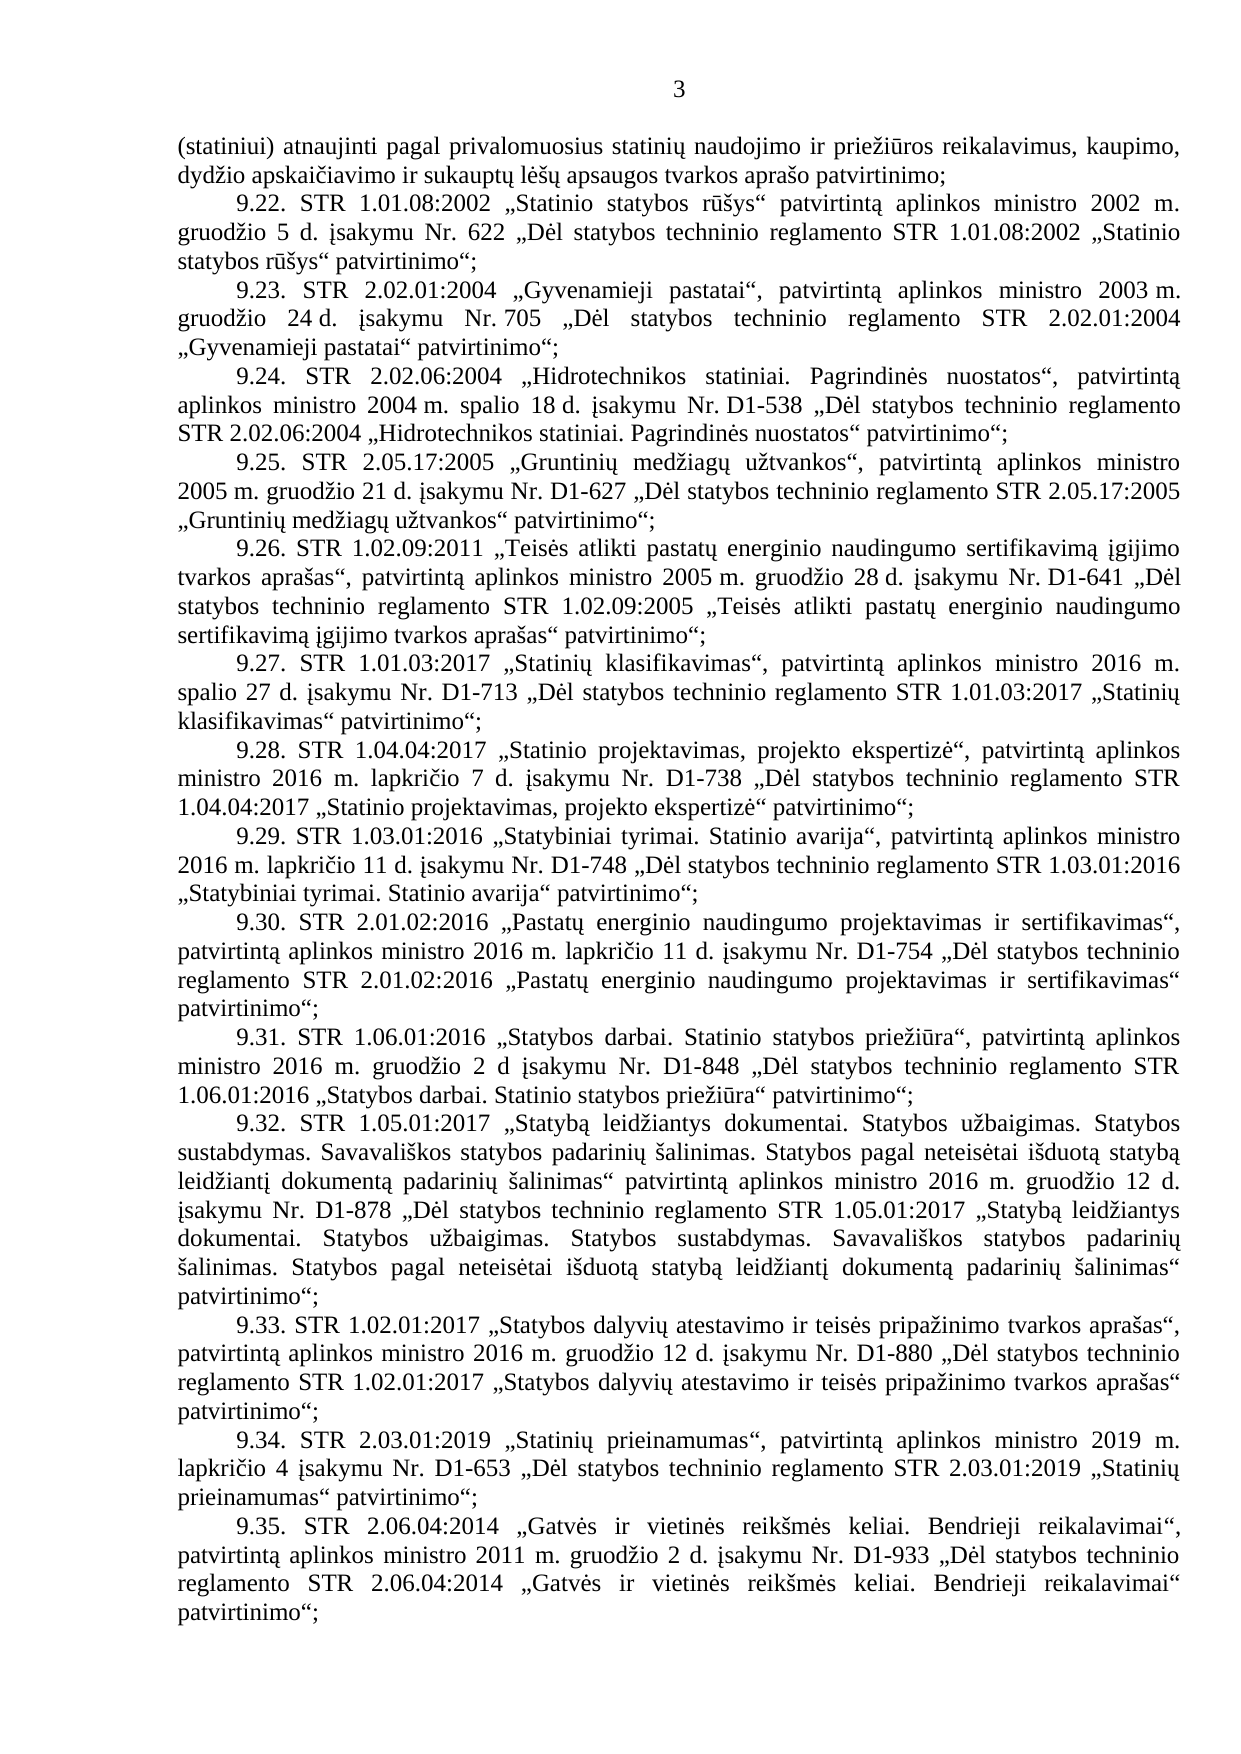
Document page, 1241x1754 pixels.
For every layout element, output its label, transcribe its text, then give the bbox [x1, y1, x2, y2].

text 9.29. STR 1.03.01:2016 „Statybiniai tyrimai. Statinio avarija“, patvirtintą aplinkos ministro 2016 m. lapkričio 11 d. įsakymu Nr. D1-748 „Dėl statybos techninio reglamento STR 1.03.01:2016 „Statybiniai tyrimai. Statinio avarija“ patvirtinimo“; [177, 821, 1181, 907]
text 9.31. STR 1.06.01:2016 „Statybos darbai. Statinio statybos priežiūra“, patvirtintą aplinkos ministro 2016 m. gruodžio 2 d įsakymu Nr. D1-848 „Dėl statybos techninio reglamento STR 1.06.01:2016 „Statybos darbai. Statinio statybos priežiūra“ patvirtinimo“; [177, 1022, 1181, 1108]
text 9.32. STR 1.05.01:2017 „Statybą leidžiantys dokumentai. Statybos užbaigimas. Statybos sustabdymas. Savavališkos statybos padarinių šalinimas. Statybos pagal neteisėtai išduotą statybą leidžiantį dokumentą padarinių šalinimas“ patvirtintą aplinkos ministro 2016 m. gruodžio 12 d. įsakymu Nr. D1-878 „Dėl statybos techninio reglamento STR 1.05.01:2017 „Statybą leidžiantys dokumentai. Statybos užbaigimas. Statybos sustabdymas. Savavališkos statybos padarinių šalinimas. Statybos pagal neteisėtai išduotą statybą leidžiantį dokumentą padarinių šalinimas“ patvirtinimo“; [177, 1108, 1181, 1310]
text 9.30. STR 2.01.02:2016 „Pastatų energinio naudingumo projektavimas ir sertifikavimas“, patvirtintą aplinkos ministro 2016 m. lapkričio 11 d. įsakymu Nr. D1-754 „Dėl statybos techninio reglamento STR 2.01.02:2016 „Pastatų energinio naudingumo projektavimas ir sertifikavimas“ patvirtinimo“; [177, 907, 1181, 1022]
text 9.26. STR 1.02.09:2011 „Teisės atlikti pastatų energinio naudingumo sertifikavimą įgijimo tvarkos aprašas“, patvirtintą aplinkos ministro 2005 m. gruodžio 28 d. įsakymu Nr. D1-641 „Dėl statybos techninio reglamento STR 1.02.09:2005 „Teisės atlikti pastatų energinio naudingumo sertifikavimą įgijimo tvarkos aprašas“ patvirtinimo“; [177, 533, 1181, 648]
text 9.27. STR 1.01.03:2017 „Statinių klasifikavimas“, patvirtintą aplinkos ministro 2016 m. spalio 27 d. įsakymu Nr. D1-713 „Dėl statybos techninio reglamento STR 1.01.03:2017 „Statinių klasifikavimas“ patvirtinimo“; [177, 648, 1181, 735]
text 9.34. STR 2.03.01:2019 „Statinių prieinamumas“, patvirtintą aplinkos ministro 2019 m. lapkričio 4 įsakymu Nr. D1-653 „Dėl statybos techninio reglamento STR 2.03.01:2019 „Statinių prieinamumas“ patvirtinimo“; [177, 1425, 1181, 1511]
text 9.28. STR 1.04.04:2017 „Statinio projektavimas, projekto ekspertizė“, patvirtintą aplinkos ministro 2016 m. lapkričio 7 d. įsakymu Nr. D1-738 „Dėl statybos techninio reglamento STR 1.04.04:2017 „Statinio projektavimas, projekto ekspertizė“ patvirtinimo“; [177, 735, 1181, 821]
text 9.23. STR 2.02.01:2004 „Gyvenamieji pastatai“, patvirtintą aplinkos ministro 2003 m. gruodžio 24 d. įsakymu Nr. 705 „Dėl statybos techninio reglamento STR 2.02.01:2004 „Gyvenamieji pastatai“ patvirtinimo“; [177, 275, 1181, 361]
text 9.35. STR 2.06.04:2014 „Gatvės ir vietinės reikšmės keliai. Bendrieji reikalavimai“, patvirtintą aplinkos ministro 2011 m. gruodžio 2 d. įsakymu Nr. D1-933 „Dėl statybos techninio reglamento STR 2.06.04:2014 „Gatvės ir vietinės reikšmės keliai. Bendrieji reikalavimai“ patvirtinimo“; [177, 1511, 1181, 1626]
text (statiniui) atnaujinti pagal privalomuosius statinių naudojimo ir priežiūros reikalavimus, kaupimo, dydžio apskaičiavimo ir sukauptų lėšų apsaugos tvarkos aprašo patvirtinimo; [177, 131, 1181, 188]
text 9.33. STR 1.02.01:2017 „Statybos dalyvių atestavimo ir teisės pripažinimo tvarkos aprašas“, patvirtintą aplinkos ministro 2016 m. gruodžio 12 d. įsakymu Nr. D1-880 „Dėl statybos techninio reglamento STR 1.02.01:2017 „Statybos dalyvių atestavimo ir teisės pripažinimo tvarkos aprašas“ patvirtinimo“; [177, 1310, 1181, 1425]
text 9.24. STR 2.02.06:2004 „Hidrotechnikos statiniai. Pagrindinės nuostatos“, patvirtintą aplinkos ministro 2004 m. spalio 18 d. įsakymu Nr. D1-538 „Dėl statybos techninio reglamento STR 2.02.06:2004 „Hidrotechnikos statiniai. Pagrindinės nuostatos“ patvirtinimo“; [177, 361, 1181, 447]
text 9.22. STR 1.01.08:2002 „Statinio statybos rūšys“ patvirtintą aplinkos ministro 2002 m. gruodžio 5 d. įsakymu Nr. 622 „Dėl statybos techninio reglamento STR 1.01.08:2002 „Statinio statybos rūšys“ patvirtinimo“; [177, 188, 1181, 275]
text 9.25. STR 2.05.17:2005 „Gruntinių medžiagų užtvankos“, patvirtintą aplinkos ministro 2005 m. gruodžio 21 d. įsakymu Nr. D1-627 „Dėl statybos techninio reglamento STR 2.05.17:2005 „Gruntinių medžiagų užtvankos“ patvirtinimo“; [177, 447, 1181, 533]
